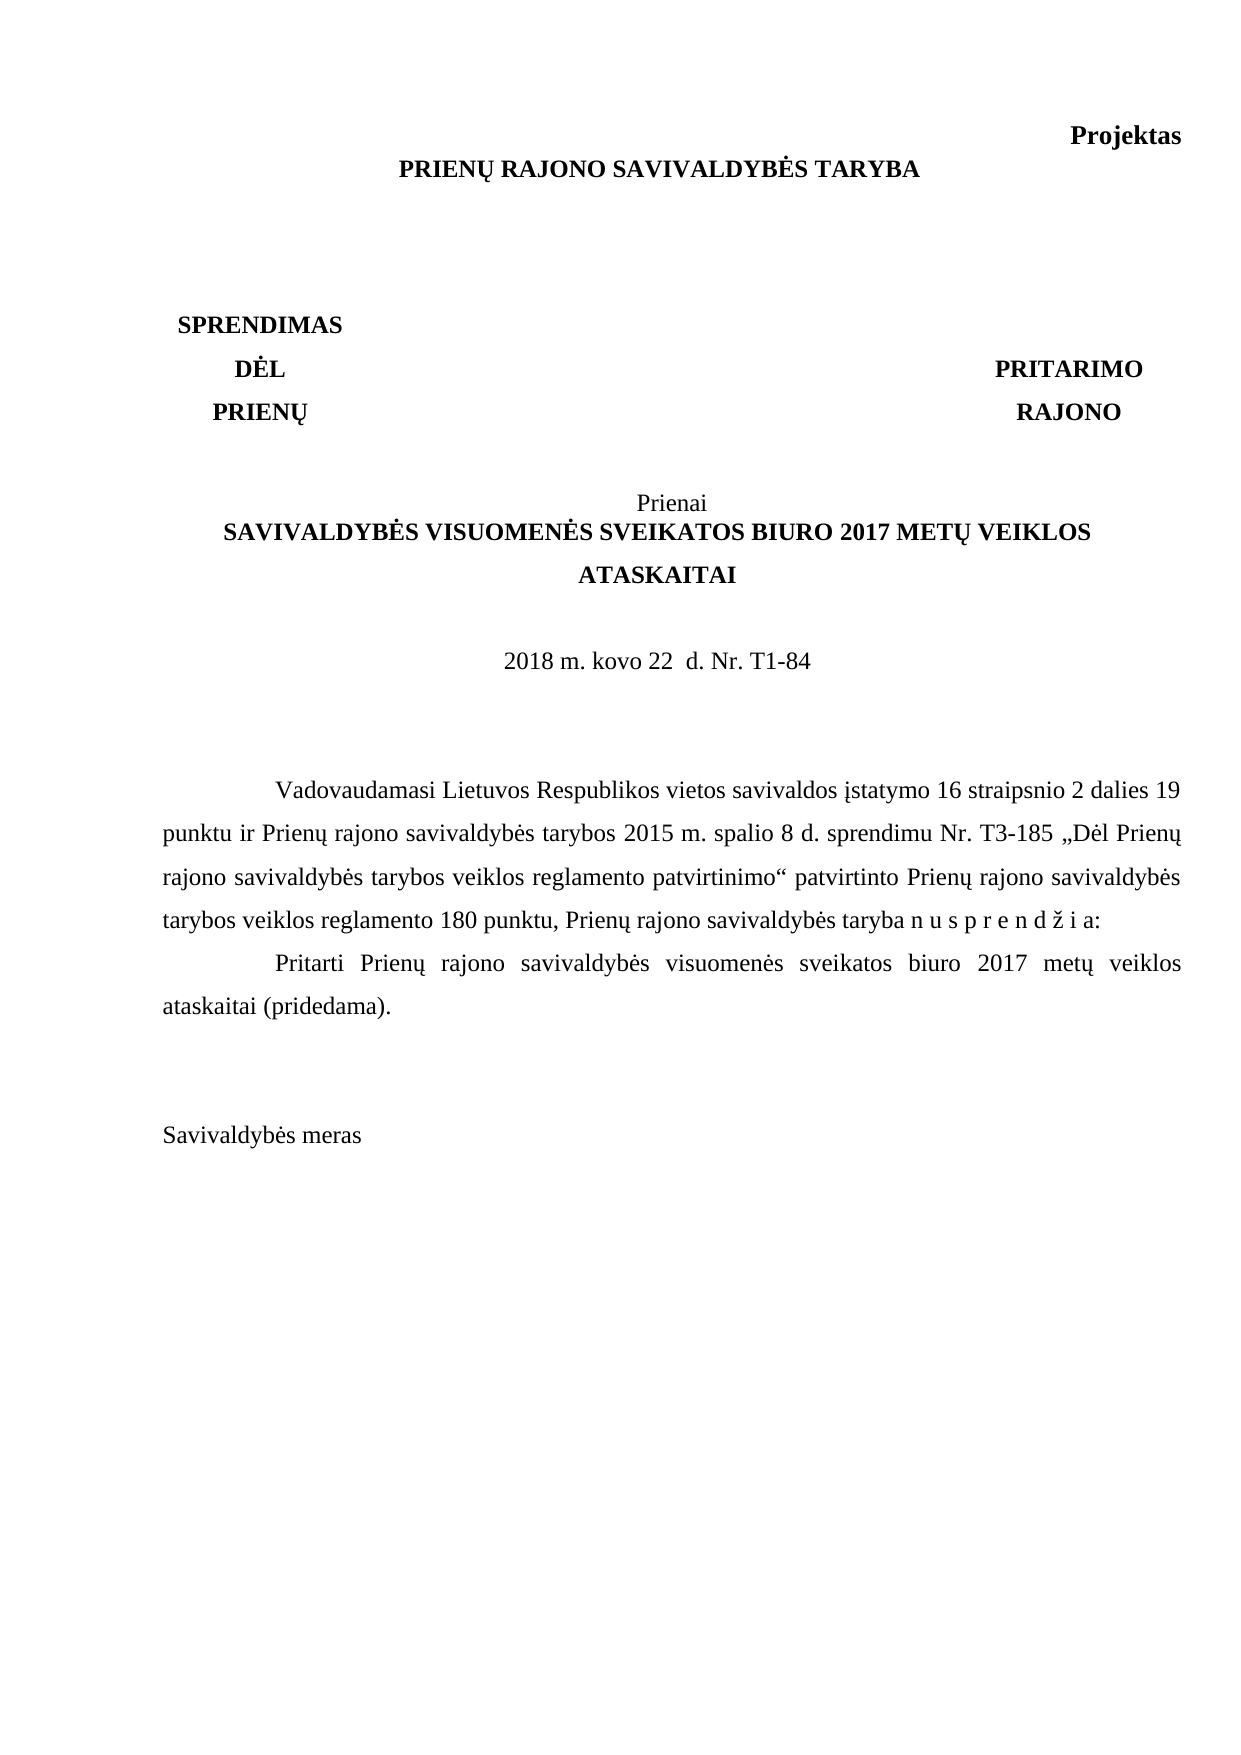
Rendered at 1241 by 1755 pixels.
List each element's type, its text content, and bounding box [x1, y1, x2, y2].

text Pritarti Prienų rajono savivaldybės visuomenės sveikatos biuro 2017 metų veiklos ataskaitai (pridedama). [162, 948, 1181, 1020]
text Vadovaudamasi Lietuvos Respublikos vietos savivaldos įstatymo 16 straipsnio 2 dalies 19 punktu ir Prienų rajono savivaldybės tarybos 2015 m. spalio 8 d. sprendimu Nr. T3-185 „Dėl Prienų rajono savivaldybės tarybos veiklos reglamento patvirtinimo“ patvirtinto Prienų rajono savivaldybės tarybos veiklos reglamento 180 punktu, Prienų rajono savivaldybės taryba n u s p r e n d ž i a: [162, 775, 1181, 933]
text Prienai [377, 488, 967, 517]
text 2018 m. kovo 22 d. Nr. T1-84 [162, 646, 1152, 675]
text [377, 325, 967, 488]
text Projektas [162, 119, 1181, 154]
text Savivaldybės meras [162, 1120, 1181, 1149]
text SPRENDIMAS [162, 311, 1152, 339]
text DĖL PRITARIMO PRIENŲ RAJONO SAVIVALDYBĖS VISUOMENĖS SVEIKATOS BIURO 2017 METŲ VEIKLOS ATASKAITAI [162, 354, 1152, 588]
text [330, 182, 989, 216]
text PRIENŲ RAJONO SAVIVALDYBĖS TARYBA [330, 154, 989, 182]
